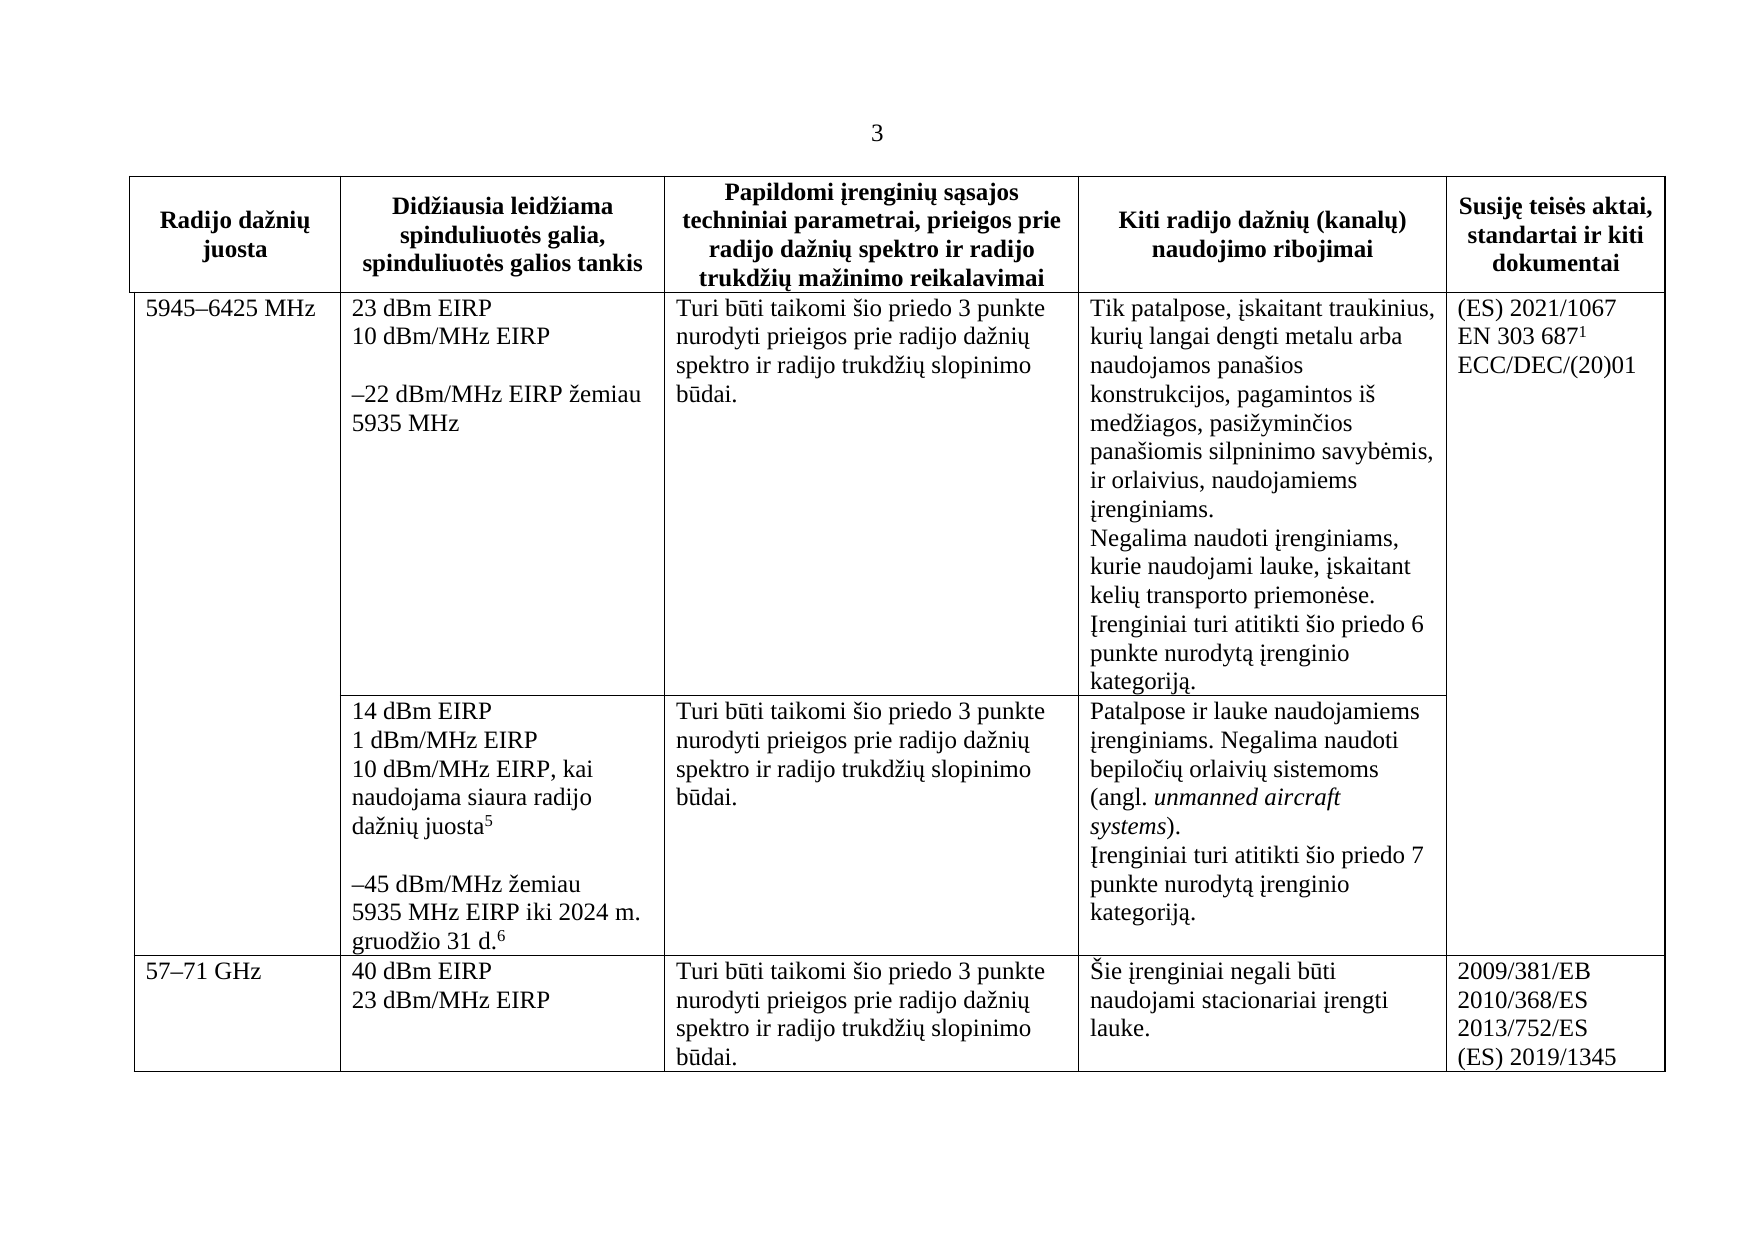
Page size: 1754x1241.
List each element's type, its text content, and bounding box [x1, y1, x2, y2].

table_header Kiti radijo dažnių (kanalų) naudojimo ribojimai [1079, 177, 1446, 292]
table_cell 57–71 GHz [135, 956, 340, 1071]
table_header Didžiausia leidžiama spinduliuotės galia, spinduliuotės galios tankis [341, 177, 664, 292]
table_cell 14 dBm EIRP 1 dBm/MHz EIRP 10 dBm/MHz EIRP, kai naudojama siaura radijo dažnių juosta5 –45 dBm/MHz žemiau 5935 MHz EIRP iki 2024 m. gruodžio 31 d.6 [341, 696, 664, 955]
table_cell Šie įrenginiai negali būti naudojami stacionariai įrengti lauke. [1079, 956, 1446, 1071]
table_cell (ES) 2021/1067 EN 303 6871 ECC/DEC/(20)01 [1447, 293, 1664, 955]
table_cell Tik patalpose, įskaitant traukinius, kurių langai dengti metalu arba naudojamos panašios konstrukcijos, pagamintos iš medžiagos, pasižyminčios panašiomis silpninimo savybėmis, ir orlaivius, naudojamiems įrenginiams. Negalima naudoti įrenginiams, kurie naudojami lauke, įskaitant kelių transporto priemonėse. Įrenginiai turi atitikti šio priedo 6 punkte nurodytą įrenginio kategoriją. [1079, 293, 1446, 695]
table_cell 40 dBm EIRP 23 dBm/MHz EIRP [341, 956, 664, 1071]
table_cell 23 dBm EIRP 10 dBm/MHz EIRP –22 dBm/MHz EIRP žemiau 5935 MHz [341, 293, 664, 695]
table_cell Turi būti taikomi šio priedo 3 punkte nurodyti prieigos prie radijo dažnių spektro ir radijo trukdžių slopinimo būdai. [665, 696, 1078, 955]
table_header Susiję teisės aktai, standartai ir kiti dokumentai [1447, 177, 1664, 292]
table_cell [129, 695, 134, 955]
table_header Papildomi įrenginių sąsajos techniniai parametrai, prieigos prie radijo dažnių spektro ir radijo trukdžių mažinimo reikalavimai [665, 177, 1078, 292]
table_cell 5945–6425 MHz [135, 293, 340, 955]
table_cell Turi būti taikomi šio priedo 3 punkte nurodyti prieigos prie radijo dažnių spektro ir radijo trukdžių slopinimo būdai. [665, 956, 1078, 1071]
table_header Radijo dažnių juosta [130, 177, 340, 292]
table_cell [129, 955, 134, 1071]
table_cell Turi būti taikomi šio priedo 3 punkte nurodyti prieigos prie radijo dažnių spektro ir radijo trukdžių slopinimo būdai. [665, 293, 1078, 695]
table_cell [129, 293, 134, 695]
table_cell Patalpose ir lauke naudojamiems įrenginiams. Negalima naudoti bepiločių orlaivių sistemoms (angl. unmanned aircraft systems). Įrenginiai turi atitikti šio priedo 7 punkte nurodytą įrenginio kategoriją. [1079, 696, 1446, 955]
table_cell 2009/381/EB 2010/368/ES 2013/752/ES (ES) 2019/1345 [1447, 956, 1664, 1071]
